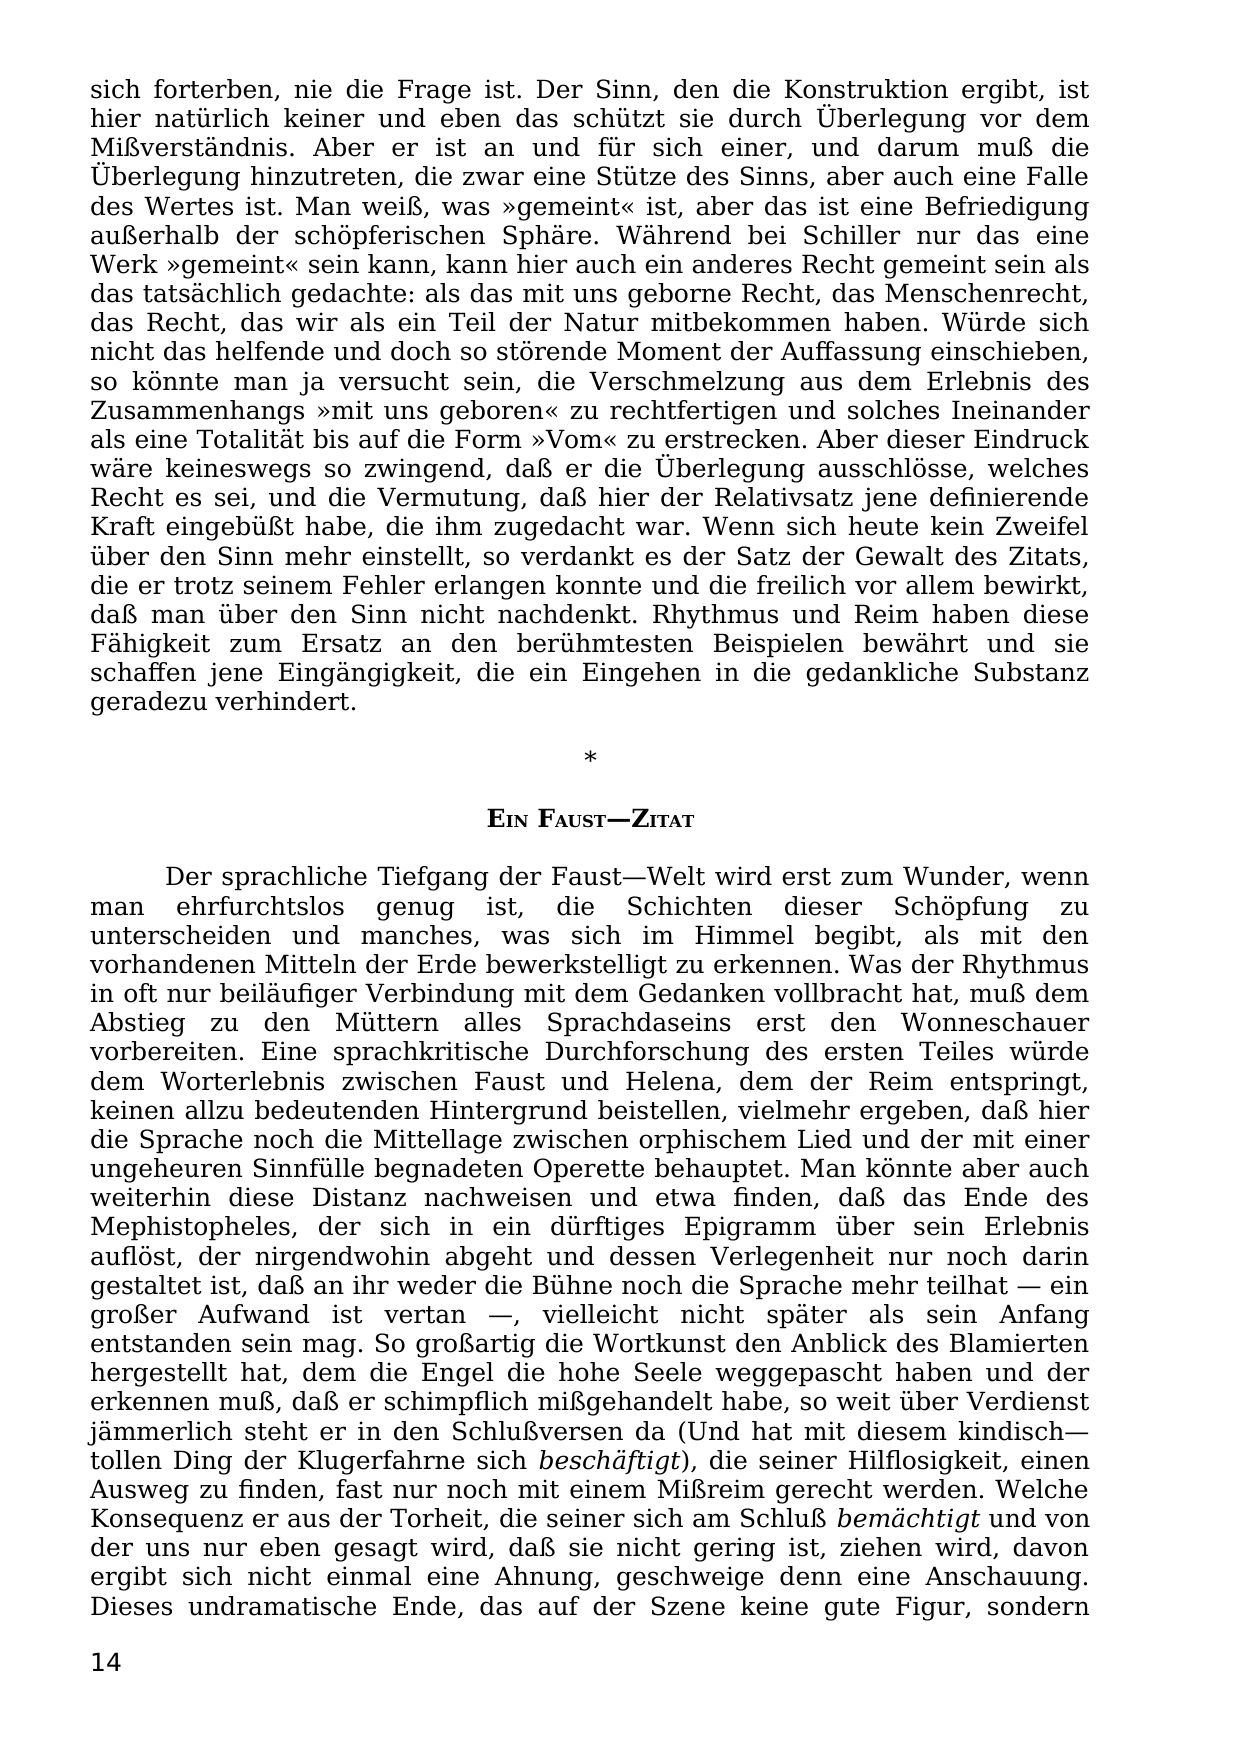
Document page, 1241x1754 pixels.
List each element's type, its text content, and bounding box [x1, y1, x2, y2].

text Der sprachliche Tiefgang der Faust—Welt wird erst zum Wunder, wenn man ehrfurchtslos genug ist, die Schichten dieser Schöpfung zu unterscheiden und manches, was sich im Himmel begibt, als mit den vorhandenen Mitteln der Erde bewerkstelligt zu erkennen. Was der Rhythmus in oft nur beiläufiger Verbindung mit dem Gedanken vollbracht hat, muß dem Abstieg zu den Müttern alles Sprachdaseins erst den Wonneschauer vorbereiten. Eine sprachkritische Durchforschung des ersten Teiles würde dem Worterlebnis zwischen Faust und Helena, dem der Reim entspringt, keinen allzu bedeutenden Hintergrund beistellen, vielmehr ergeben, daß hier die Sprache noch die Mittellage zwischen orphischem Lied und der mit einer ungeheuren Sinnfülle begnadeten Operette behauptet. Man könnte aber auch weiterhin diese Distanz nachweisen und etwa finden, daß das Ende des Mephistopheles, der sich in ein dürftiges Epigramm über sein Erlebnis auflöst, der nirgendwohin abgeht und dessen Verlegenheit nur noch darin gestaltet ist, daß an ihr weder die Bühne noch die Sprache mehr teilhat — ein großer Aufwand ist vertan —, vielleicht nicht später als sein Anfang entstanden sein mag. So großartig die Wortkunst den Anblick des Blamierten hergestellt hat, dem die Engel die hohe Seele weggepascht haben und der erkennen muß, daß er schimpflich mißgehandelt habe, so weit über Verdienst jämmerlich steht er in den Schlußversen da (Und hat mit diesem kindisch—tollen Ding der Klugerfahrne sich beschäftigt), die seiner Hilflosigkeit, einen Ausweg zu finden, fast nur noch mit einem Mißreim gerecht werden. Welche Konsequenz er aus der Torheit, die seiner sich am Schluß bemächtigt und von der uns nur eben gesagt wird, daß sie nicht gering ist, ziehen wird, davon ergibt sich nicht einmal eine Ahnung, geschweige denn eine Anschauung. Dieses undramatische Ende, das auf der Szene keine gute Figur, sondern [90, 862, 1091, 1621]
text sich forterben, nie die Frage ist. Der Sinn, den die Konstruktion ergibt, ist hier natürlich keiner und eben das schützt sie durch Überlegung vor dem Mißverständnis. Aber er ist an und für sich einer, und darum muß die Überlegung hinzutreten, die zwar eine Stütze des Sinns, aber auch eine Falle des Wertes ist. Man weiß, was »gemeint« ist, aber das ist eine Befriedigung außerhalb der schöpferischen Sphäre. Während bei Schiller nur das eine Werk »gemeint« sein kann, kann hier auch ein anderes Recht gemeint sein als das tatsächlich gedachte: als das mit uns geborne Recht, das Menschenrecht, das Recht, das wir als ein Teil der Natur mitbekommen haben. Würde sich nicht das helfende und doch so störende Moment der Auffassung einschieben, so könnte man ja versucht sein, die Verschmelzung aus dem Erlebnis des Zusammenhangs »mit uns geboren« zu rechtfertigen und solches Ineinander als eine Totalität bis auf die Form »Vom« zu erstrecken. Aber dieser Eindruck wäre keineswegs so zwingend, daß er die Überlegung ausschlösse, welches Recht es sei, und die Vermutung, daß hier der Relativsatz jene definierende Kraft eingebüßt habe, die ihm zugedacht war. Wenn sich heute kein Zweifel über den Sinn mehr einstellt, so verdankt es der Satz der Gewalt des Zitats, die er trotz seinem Fehler erlangen konnte und die freilich vor allem bewirkt, daß man über den Sinn nicht nachdenkt. Rhythmus und Reim haben diese Fähigkeit zum Ersatz an den berühmtesten Beispielen bewährt und sie schaffen jene Eingängigkeit, die ein Eingehen in die gedankliche Substanz geradezu verhindert. [90, 75, 1091, 717]
text Ein Faust—Zitat [90, 775, 1091, 833]
text * [90, 746, 1091, 775]
